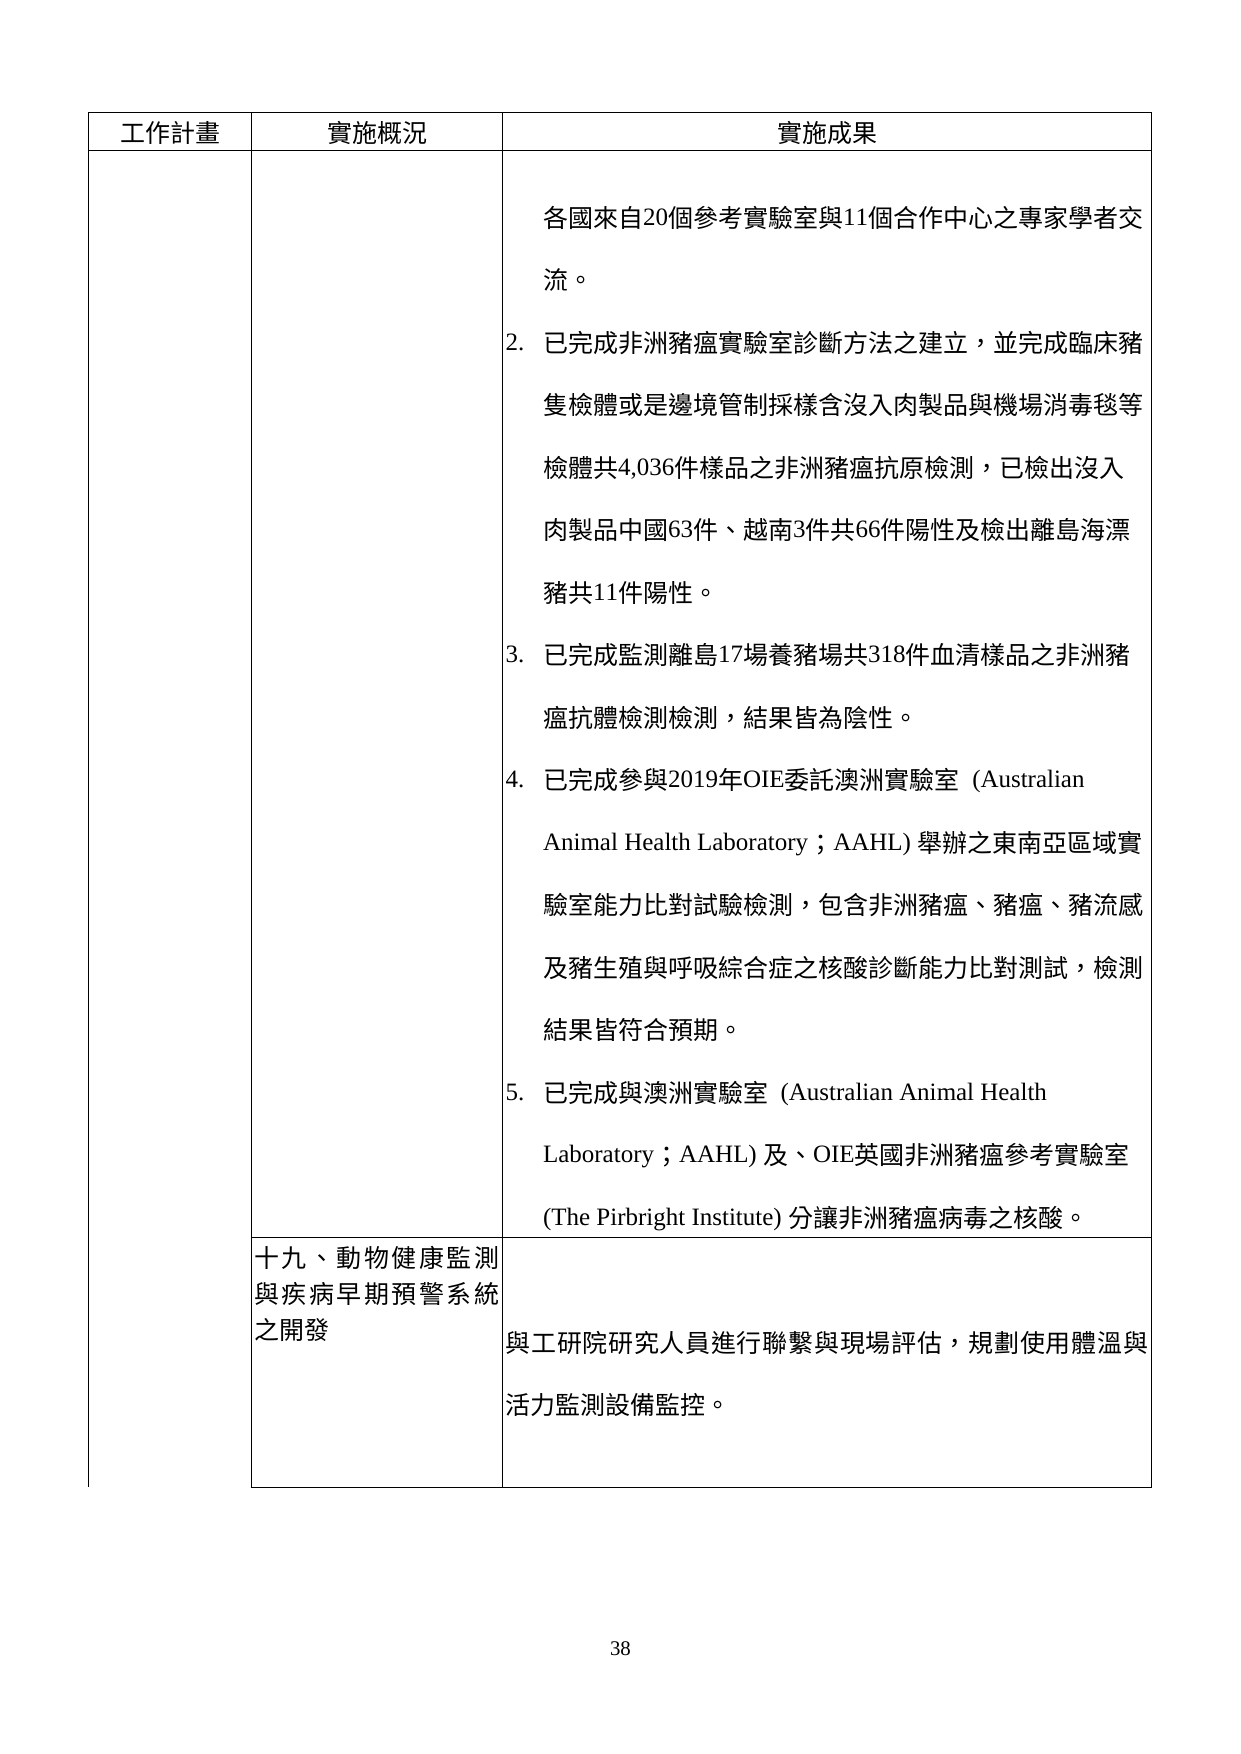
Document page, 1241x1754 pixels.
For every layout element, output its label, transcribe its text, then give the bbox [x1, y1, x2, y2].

table_header 實施概況 [252, 113, 502, 149]
table_cell [252, 151, 502, 1237]
table_cell 各國來自20個參考實驗室與11個合作中心之專家學者交流。 已完成非洲豬瘟實驗室診斷方法之建立，並完成臨床豬隻檢體或是邊境管制採樣含沒入肉製品與機場消毒毯等檢體共4,036件樣品之非洲豬瘟抗原檢測，已檢出沒入肉製品中國63件、越南3件共66件陽性及檢出離島海漂豬共11件陽性。 已完成監測離島17場養豬場共318件血清樣品之非洲豬瘟抗體檢測檢測，結果皆為陰性。 已完成參與2019年OIE委託澳洲實驗室 (Australian Animal Health Laboratory；AAHL) 舉辦之東南亞區域實驗室能力比對試驗檢測，包含非洲豬瘟、豬瘟、豬流感及豬生殖與呼吸綜合症之核酸診斷能力比對測試，檢測結果皆符合預期。 已完成與澳洲實驗室 (Australian Animal Health Laboratory；AAHL) 及、OIE英國非洲豬瘟參考實驗室 (The Pirbright Institute) 分讓非洲豬瘟病毒之核酸。 [503, 151, 1151, 1237]
table_cell [89, 1237, 251, 1487]
table_cell [89, 151, 251, 1237]
table_header 實施成果 [503, 113, 1151, 149]
table_cell 與工研院研究人員進行聯繫與現場評估，規劃使用體溫與活力監測設備監控。 [503, 1238, 1151, 1487]
table_header 工作計畫 [89, 113, 251, 149]
table_cell 十九、動物健康監測與疾病早期預警系統之開發 [252, 1238, 502, 1487]
